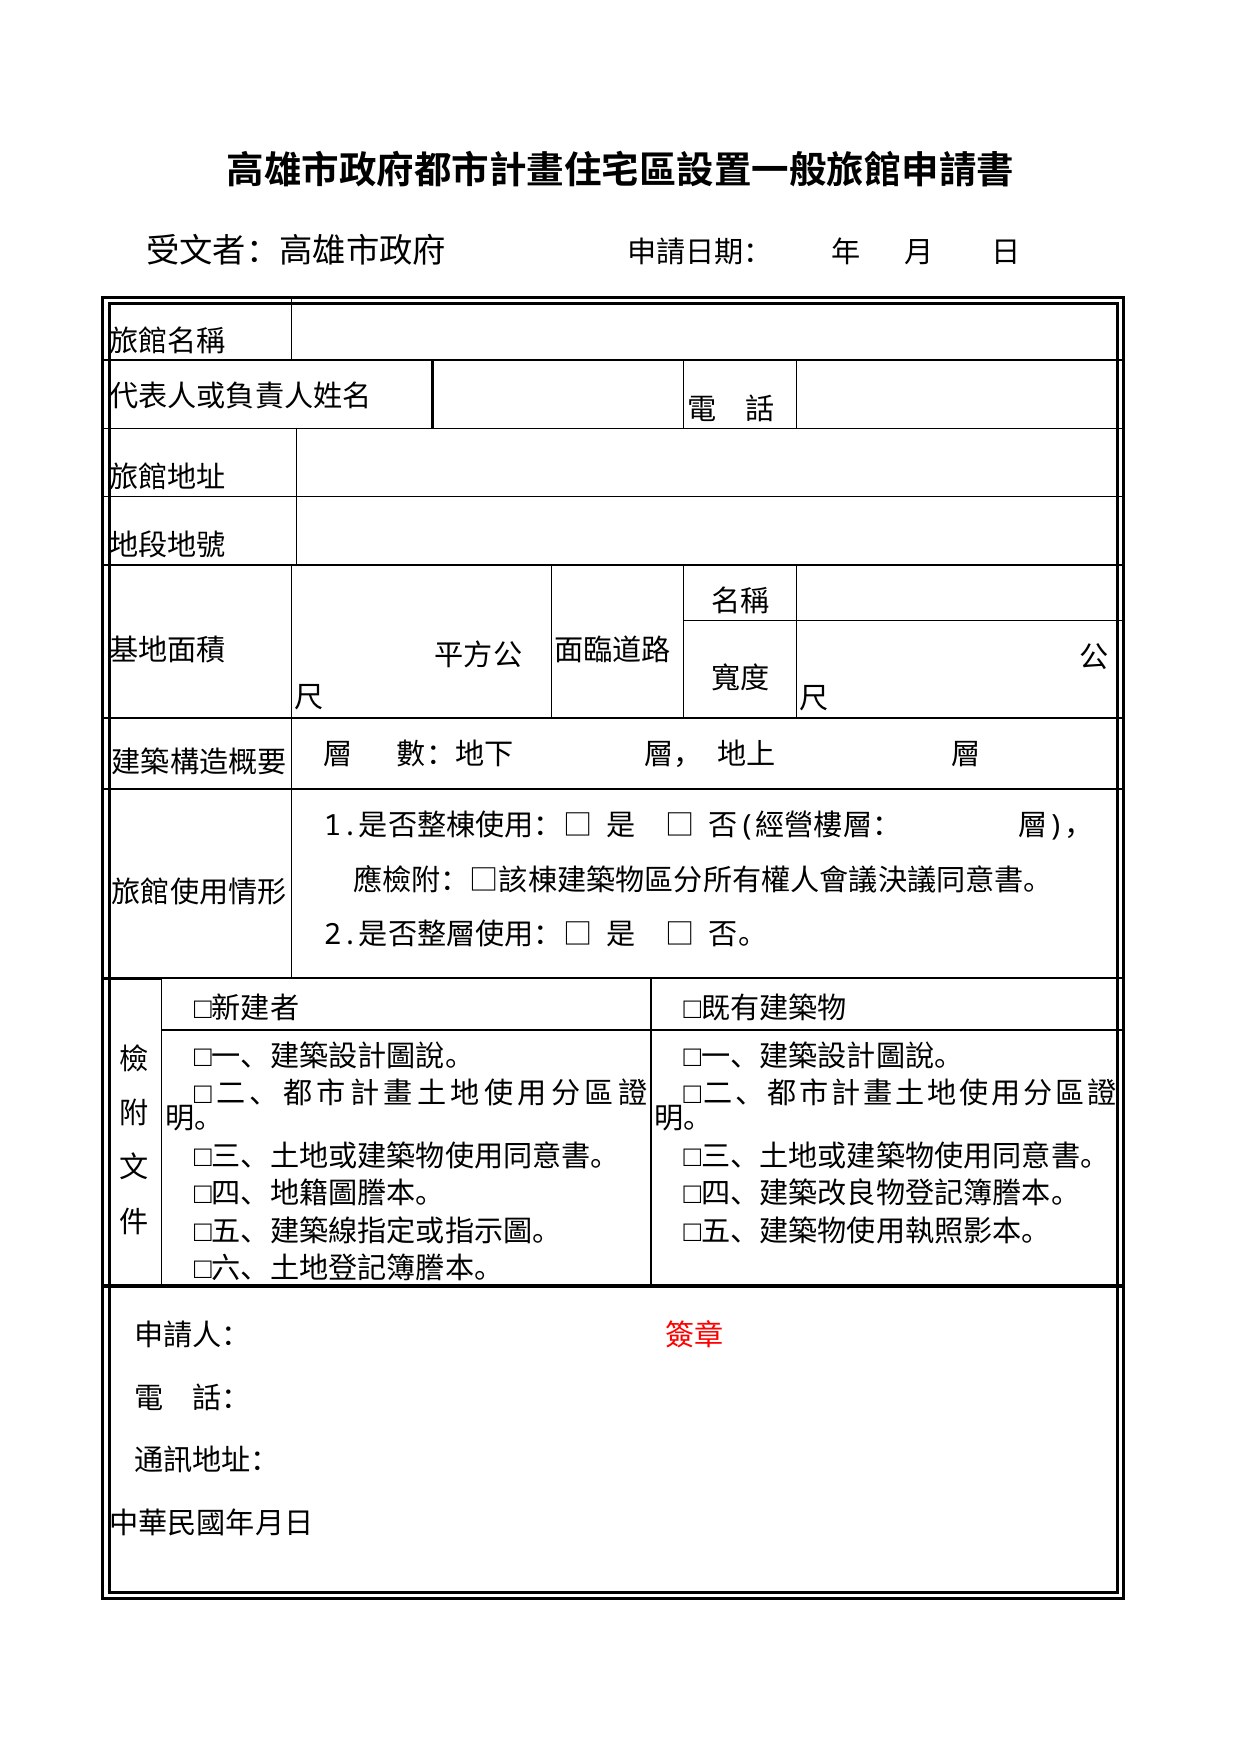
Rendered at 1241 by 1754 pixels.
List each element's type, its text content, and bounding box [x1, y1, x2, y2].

table_cell 名稱 [684, 566, 796, 620]
table_cell 旅館地址 [111, 429, 296, 496]
table_cell 電 話 [684, 361, 796, 428]
table_cell □新建者 [162, 979, 650, 1029]
table_cell 檢 附 文 件 [111, 980, 161, 1284]
table_cell □一、建築設計圖說。 □二、都市計畫土地使用分區證明。 □三、土地或建築物使用同意書。 □四、地籍圖謄本。 □五、建築線指定或指示圖。 □六、土地登記簿謄本。 [162, 1031, 650, 1284]
table_cell 面臨道路 [552, 566, 683, 717]
text 受文者：高雄市政府 申請日期： 年 月 日 [112, 229, 1128, 271]
text 高雄市政府都市計畫住宅區設置一般旅館申請書 [112, 150, 1128, 192]
table_cell 建築構造概要 [111, 719, 291, 788]
table_cell 層 數：地下 層， 地上 層 [292, 719, 1116, 788]
table_header [292, 299, 1121, 359]
table_cell [797, 566, 1116, 620]
table_cell 平方公尺 [292, 566, 551, 717]
table_cell [297, 429, 1116, 496]
table_cell □一、建築設計圖說。 □二、都市計畫土地使用分區證明。 □三、土地或建築物使用同意書。 □四、建築改良物登記簿謄本。 □五、建築物使用執照影本。 [652, 1031, 1116, 1284]
table_cell 地段地號 [111, 497, 296, 564]
table_header 旅館名稱 [106, 299, 291, 359]
table_cell [297, 497, 1116, 564]
table_cell [434, 361, 683, 428]
table_cell 旅館使用情形 [111, 790, 291, 977]
table_cell 公尺 [797, 621, 1116, 717]
table_cell 基地面積 [111, 566, 291, 717]
table_cell □既有建築物 [652, 979, 1116, 1029]
table_header [292, 305, 1116, 359]
table_cell 申請人： 簽章 電 話： 通訊地址： 中華民國年月日 [111, 1288, 1116, 1591]
table_cell 代表人或負責人姓名 [111, 361, 431, 428]
table_cell [797, 361, 1116, 428]
table_cell 1.是否整棟使用：□ 是 □ 否(經營樓層： 層)， 應檢附：□該棟建築物區分所有權人會議決議同意書。 2.是否整層使用：□ 是 □ 否。 [292, 790, 1116, 977]
table_cell 寬度 [684, 621, 796, 717]
